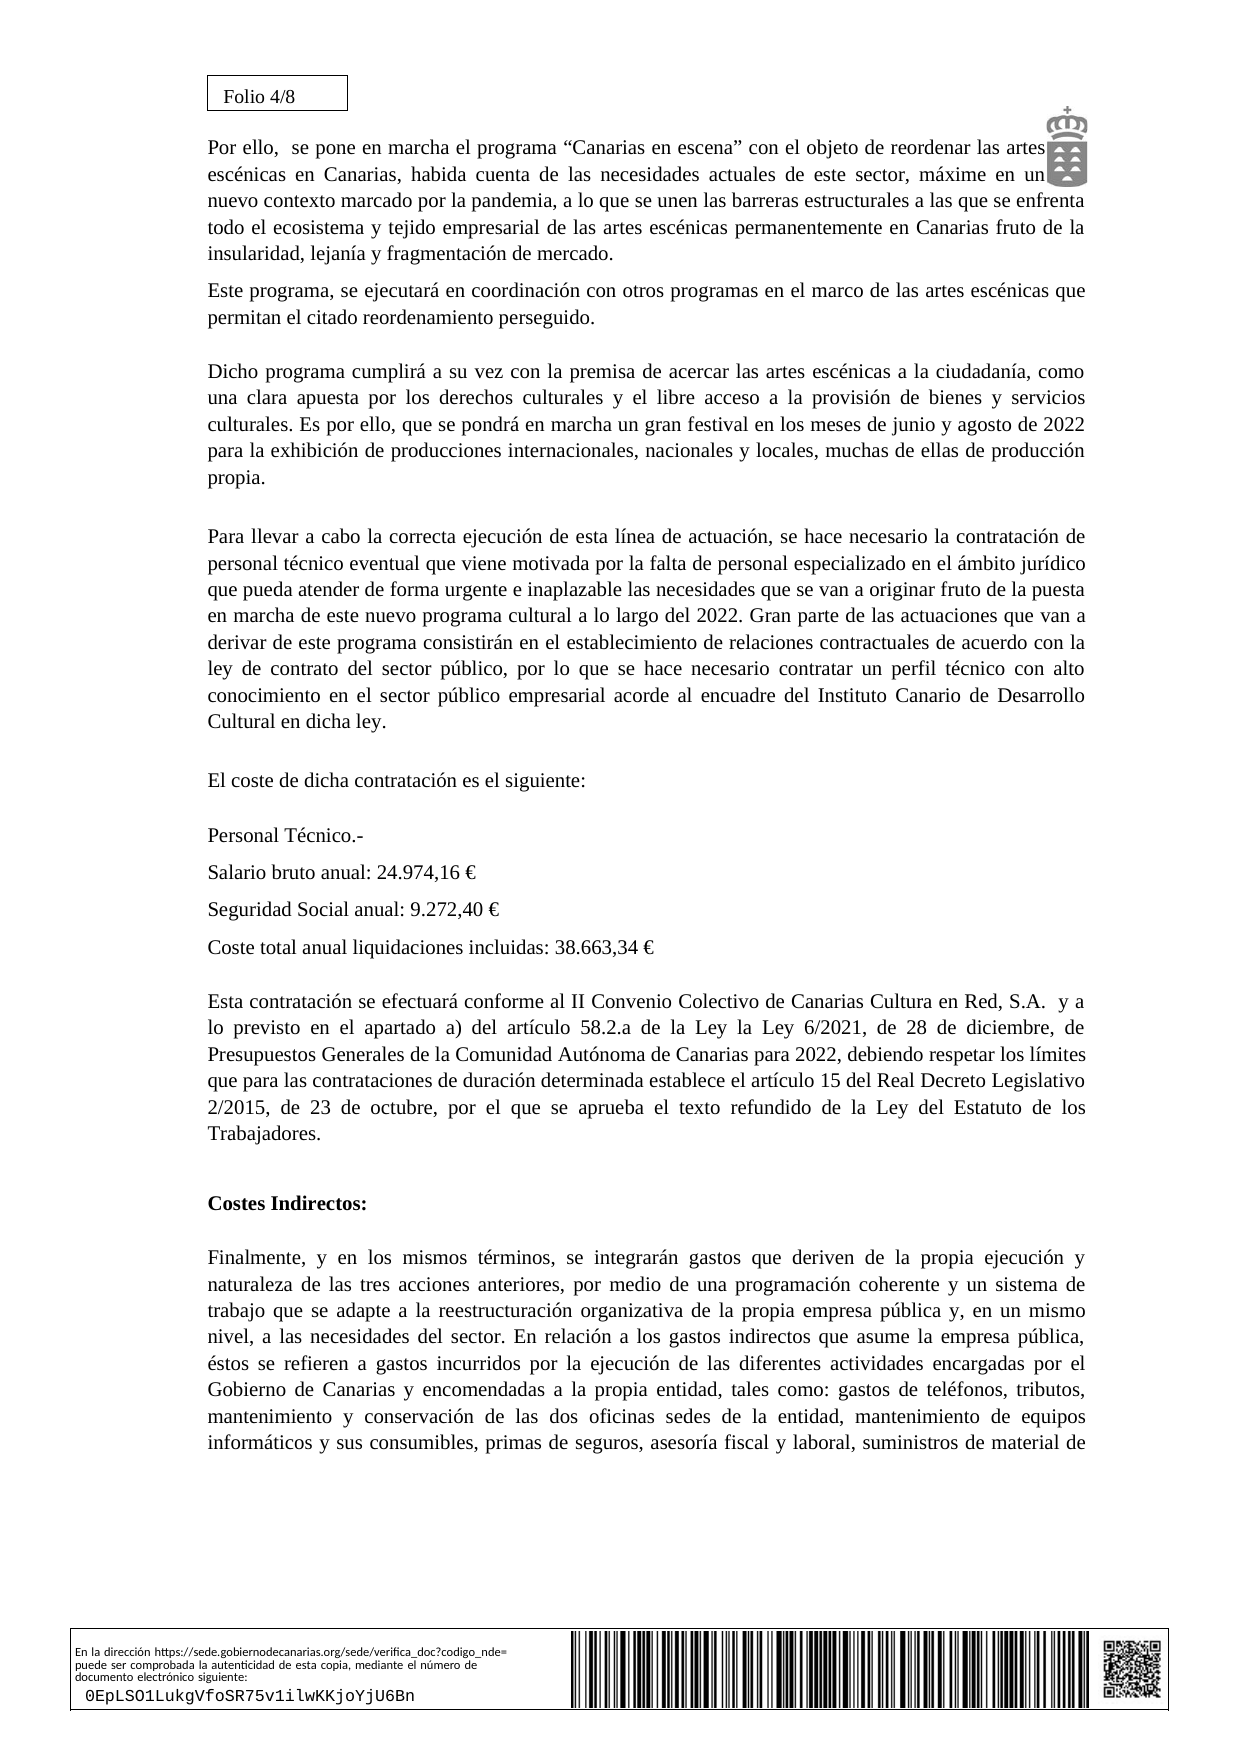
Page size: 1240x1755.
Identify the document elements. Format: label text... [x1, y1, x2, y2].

text Costes Indirectos: [207, 1191, 1087, 1215]
text El coste de dicha contratación es el siguiente: [207, 768, 1087, 792]
text Esta contratación se efectuará conforme al II Convenio Colectivo de Canarias Cultura en Red, S.A. y a lo previsto en el apartado a) del artículo 58.2.a de la Ley la Ley 6/2021, de 28 de diciembre, de Presupuestos Generales de la Comunidad Autónoma de Canarias para 2022, debiendo respetar los límites que para las contrataciones de duración determinada establece el artículo 15 del Real Decreto Legislativo 2/2015, de 23 de octubre, por el que se aprueba el texto refundido de la Ley del Estatuto de los Trabajadores. [207, 989, 1087, 1145]
text Finalmente, y en los mismos términos, se integrarán gastos que deriven de la propia ejecución y naturaleza de las tres acciones anteriores, por medio de una programación coherente y un sistema de trabajo que se adapte a la reestructuración organizativa de la propia empresa pública y, en un mismo nivel, a las necesidades del sector. En relación a los gastos indirectos que asume la empresa pública, éstos se refieren a gastos incurridos por la ejecución de las diferentes actividades encargadas por el Gobierno de Canarias y encomendadas a la propia entidad, tales como: gastos de teléfonos, tributos, mantenimiento y conservación de las dos oficinas sedes de la entidad, mantenimiento de equipos informáticos y sus consumibles, primas de seguros, asesoría fiscal y laboral, suministros de material de [207, 1245, 1087, 1454]
text Salario bruto anual: 24.974,16 € [207, 860, 1087, 884]
text Dicho programa cumplirá a su vez con la premisa de acercar las artes escénicas a la ciudadanía, como una clara apuesta por los derechos culturales y el libre acceso a la provisión de bienes y servicios culturales. Es por ello, que se pondrá en marcha un gran festival en los meses de junio y agosto de 2022 para la exhibición de producciones internacionales, nacionales y locales, muchas de ellas de producción propia. [207, 359, 1087, 489]
text Para llevar a cabo la correcta ejecución de esta línea de actuación, se hace necesario la contratación de personal técnico eventual que viene motivada por la falta de personal especializado en el ámbito jurídico que pueda atender de forma urgente e inaplazable las necesidades que se van a originar fruto de la puesta en marcha de este nuevo programa cultural a lo largo del 2022. Gran parte de las actuaciones que van a derivar de este programa consistirán en el establecimiento de relaciones contractuales de acuerdo con la ley de contrato del sector público, por lo que se hace necesario contratar un perfil técnico con alto conocimiento en el sector público empresarial acorde al encuadre del Instituto Canario de Desarrollo Cultural en dicha ley. [207, 524, 1087, 733]
text Este programa, se ejecutará en coordinación con otros programas en el marco de las artes escénicas que permitan el citado reordenamiento perseguido. [207, 278, 1087, 329]
text Por ello, se pone en marcha el programa “Canarias en escena” con el objeto de reordenar las artes escénicas en Canarias, habida cuenta de las necesidades actuales de este sector, máxime en un nuevo contexto marcado por la pandemia, a lo que se unen las barreras estructurales a las que se enfrenta todo el ecosistema y tejido empresarial de las artes escénicas permanentemente en Canarias fruto de la insularidad, lejanía y fragmentación de mercado. [207, 135, 1087, 265]
text Coste total anual liquidaciones incluidas: 38.663,34 € [207, 935, 1087, 959]
text Seguridad Social anual: 9.272,40 € [207, 897, 1087, 921]
text Personal Técnico.- [207, 822, 1087, 847]
